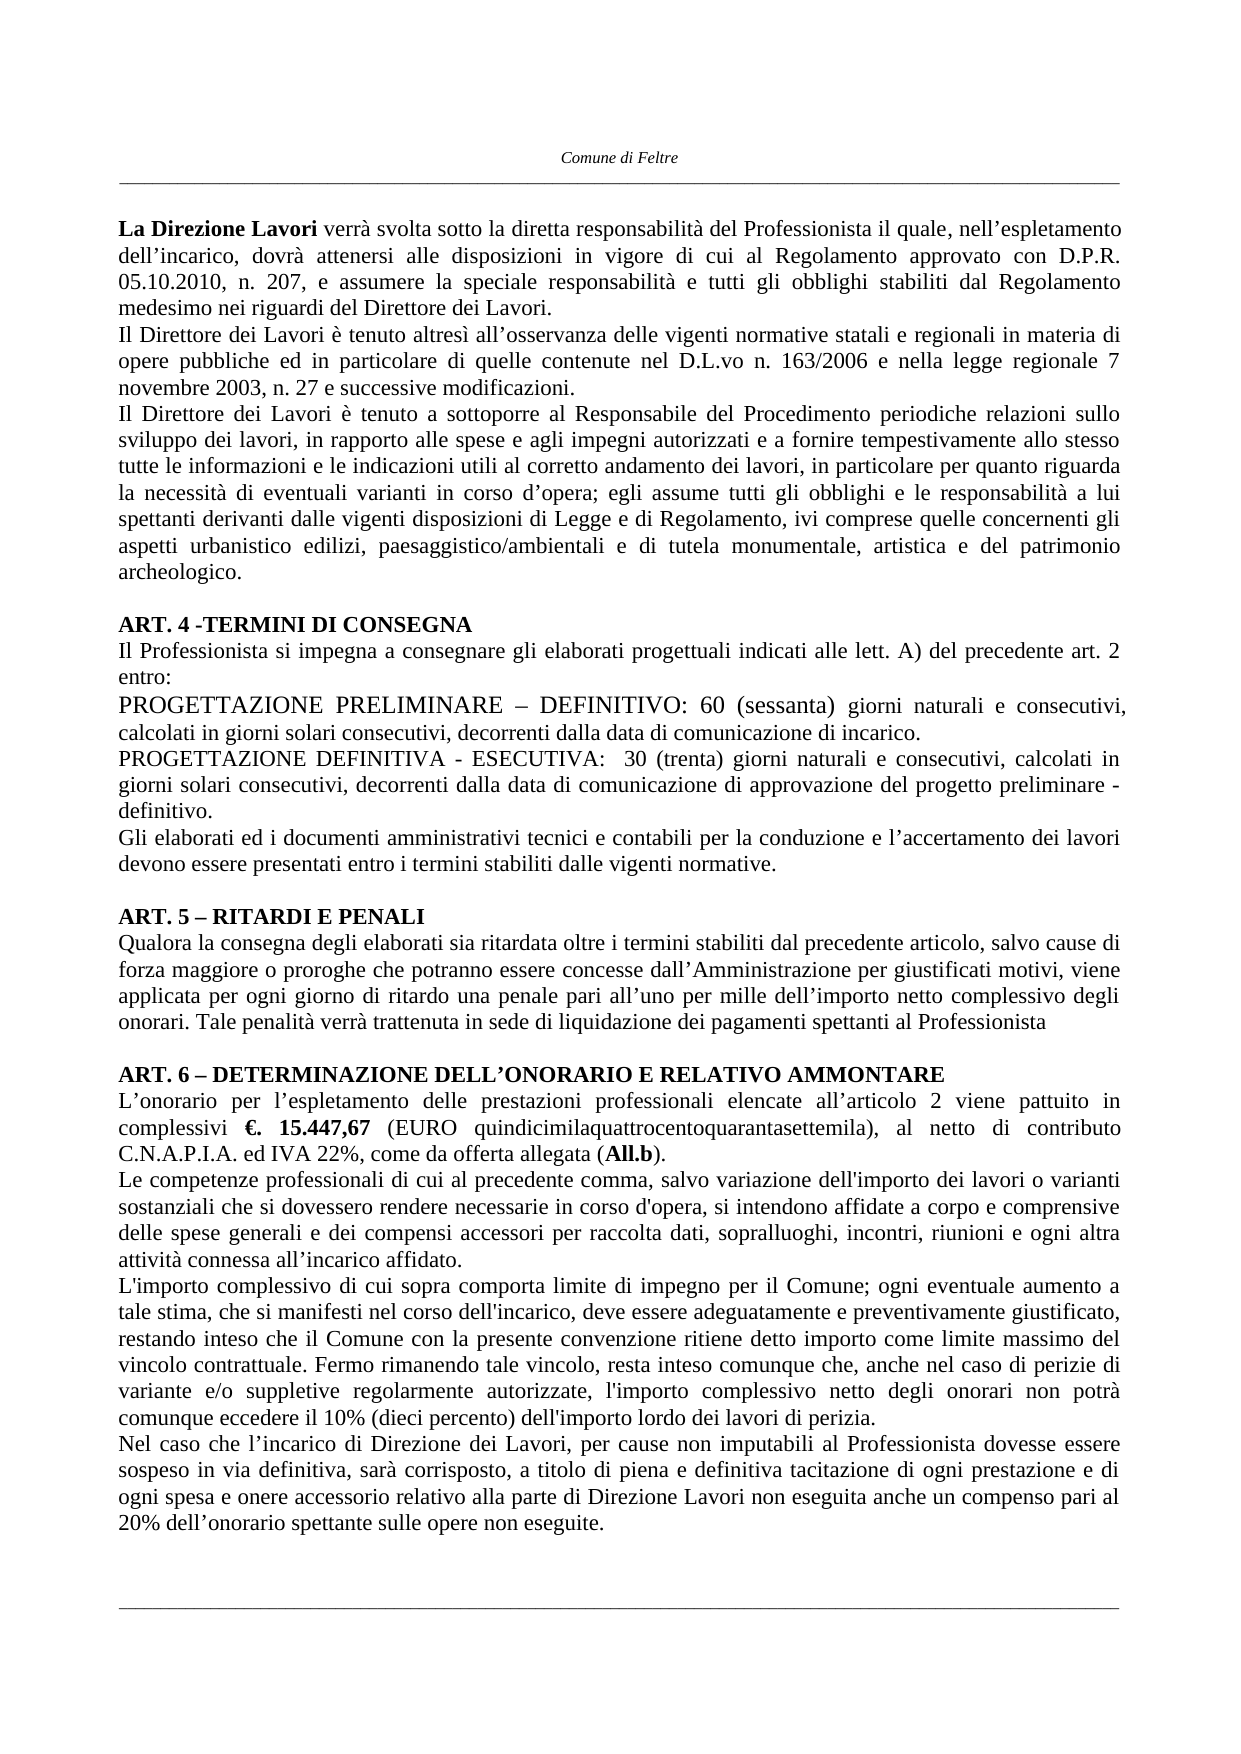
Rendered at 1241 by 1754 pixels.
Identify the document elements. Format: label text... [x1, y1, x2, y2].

text PROGETTAZIONE DEFINITIVA - ESECUTIVA: 30 (trenta) giorni naturali e consecutivi, calcolati in giorni solari consecutivi, decorrenti dalla data di comunicazione di approvazione del progetto preliminare - definitivo. [118, 745, 1122, 824]
text L’onorario per l’espletamento delle prestazioni professionali elencate all’articolo 2 viene pattuito in complessivi €. 15.447,67 (EURO quindicimilaquattrocentoquarantasettemila), al netto di contributo C.N.A.P.I.A. ed IVA 22%, come da offerta allegata (All.b). [118, 1087, 1122, 1167]
subtitle ART. 6 – DETERMINAZIONE DELL’ONORARIO E RELATIVO AMMONTARE [118, 1061, 1122, 1087]
text PROGETTAZIONE PRELIMINARE – DEFINITIVO: 60 (sessanta) giorni naturali e consecutivi, calcolati in giorni solari consecutivi, decorrenti dalla data di comunicazione di incarico. [118, 690, 1127, 745]
subtitle ART. 4 -TERMINI DI CONSEGNA [118, 611, 1122, 637]
text Il Direttore dei Lavori è tenuto a sottoporre al Responsabile del Procedimento periodiche relazioni sullo sviluppo dei lavori, in rapporto alle spese e agli impegni autorizzati e a fornire tempestivamente allo stesso tutte le informazioni e le indicazioni utili al corretto andamento dei lavori, in particolare per quanto riguarda la necessità di eventuali varianti in corso d’opera; egli assume tutti gli obblighi e le responsabilità a lui spettanti derivanti dalle vigenti disposizioni di Legge e di Regolamento, ivi comprese quelle concernenti gli aspetti urbanistico edilizi, paesaggistico/ambientali e di tutela monumentale, artistica e del patrimonio archeologico. [118, 400, 1122, 584]
text Nel caso che l’incarico di Direzione dei Lavori, per cause non imputabili al Professionista dovesse essere sospeso in via definitiva, sarà corrisposto, a titolo di piena e definitiva tacitazione di ogni prestazione e di ogni spesa e onere accessorio relativo alla parte di Direzione Lavori non eseguita anche un compenso pari al 20% dell’onorario spettante sulle opere non eseguite. [118, 1430, 1122, 1536]
text Le competenze professionali di cui al precedente comma, salvo variazione dell'importo dei lavori o varianti sostanziali che si dovessero rendere necessarie in corso d'opera, si intendono affidate a corpo e comprensive delle spese generali e dei compensi accessori per raccolta dati, sopralluoghi, incontri, riunioni e ogni altra attività connessa all’incarico affidato. [118, 1167, 1122, 1272]
text Qualora la consegna degli elaborati sia ritardata oltre i termini stabiliti dal precedente articolo, salvo cause di forza maggiore o proroghe che potranno essere concesse dall’Amministrazione per giustificati motivi, viene applicata per ogni giorno di ritardo una penale pari all’uno per mille dell’importo netto complessivo degli onorari. Tale penalità verrà trattenuta in sede di liquidazione dei pagamenti spettanti al Professionista [118, 929, 1122, 1035]
text Il Professionista si impegna a consegnare gli elaborati progettuali indicati alle lett. A) del precedente art. 2 entro: [118, 637, 1122, 690]
text La Direzione Lavori verrà svolta sotto la diretta responsabilità del Professionista il quale, nell’espletamento dell’incarico, dovrà attenersi alle disposizioni in vigore di cui al Regolamento approvato con D.P.R. 05.10.2010, n. 207, e assumere la speciale responsabilità e tutti gli obblighi stabiliti dal Regolamento medesimo nei riguardi del Direttore dei Lavori. [118, 215, 1122, 321]
subtitle ART. 5 – RITARDI E PENALI [118, 903, 1122, 929]
text Gli elaborati ed i documenti amministrativi tecnici e contabili per la conduzione e l’accertamento dei lavori devono essere presentati entro i termini stabiliti dalle vigenti normative. [118, 824, 1122, 877]
text Il Direttore dei Lavori è tenuto altresì all’osservanza delle vigenti normative statali e regionali in materia di opere pubbliche ed in particolare di quelle contenute nel D.L.vo n. 163/2006 e nella legge regionale 7 novembre 2003, n. 27 e successive modificazioni. [118, 321, 1122, 400]
text L'importo complessivo di cui sopra comporta limite di impegno per il Comune; ogni eventuale aumento a tale stima, che si manifesti nel corso dell'incarico, deve essere adeguatamente e preventivamente giustificato, restando inteso che il Comune con la presente convenzione ritiene detto importo come limite massimo del vincolo contrattuale. Fermo rimanendo tale vincolo, resta inteso comunque che, anche nel caso di perizie di variante e/o suppletive regolarmente autorizzate, l'importo complessivo netto degli onorari non potrà comunque eccedere il 10% (dieci percento) dell'importo lordo dei lavori di perizia. [118, 1272, 1122, 1430]
